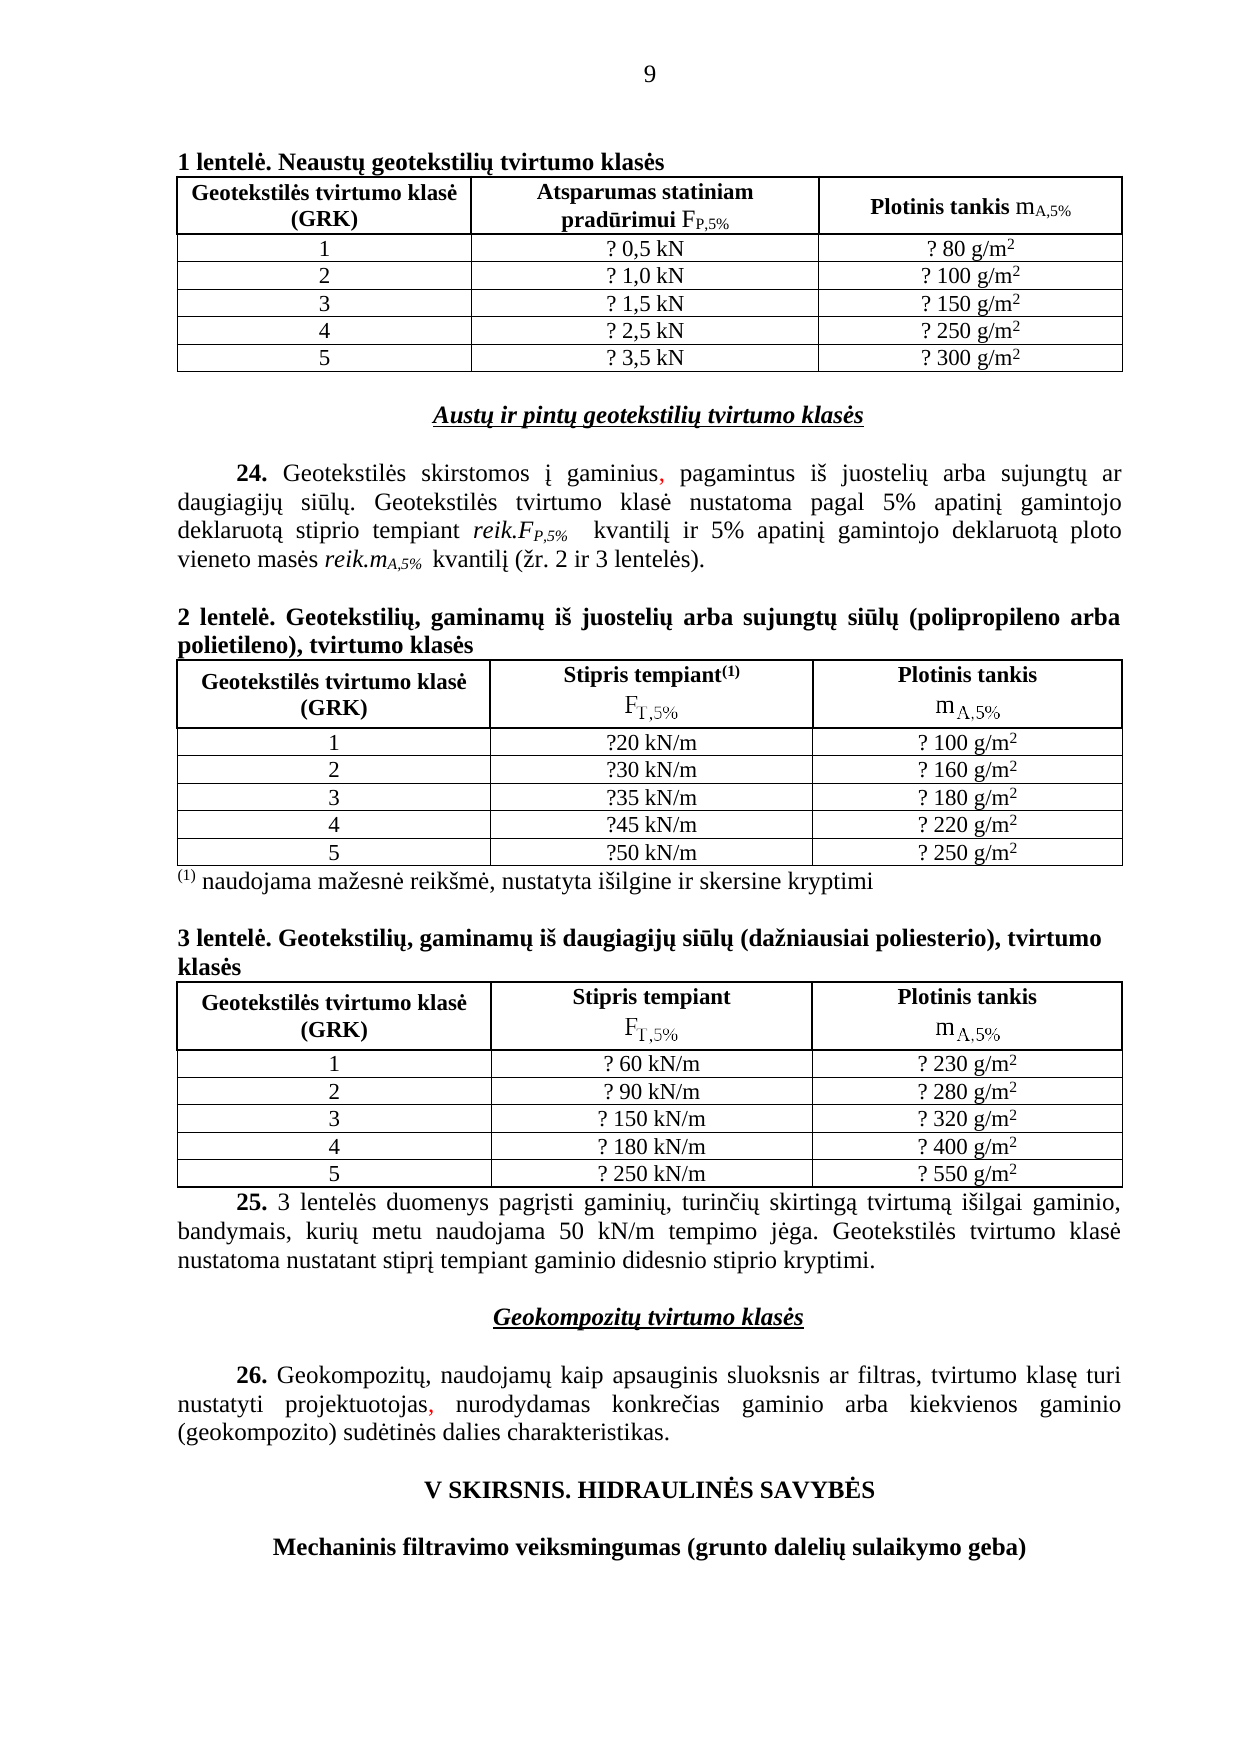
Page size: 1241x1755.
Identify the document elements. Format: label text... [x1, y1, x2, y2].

table_cell >=? 230 g/m2 [813, 1051, 1122, 1077]
text 3 lentelė. Geotekstilių, gaminamų iš daugiagijų siūlų (dažniausiai poliesterio), tvirtumo klasės [177, 923, 1122, 981]
text (1) naudojama mažesnė reikšmė, nustatyta išilgine ir skersine kryptimi [177, 866, 1122, 895]
table_cell >=? 3,5 kN [472, 345, 818, 371]
table_cell >=? 150 kN/m [492, 1105, 812, 1132]
text 25. 3 lentelės duomenys pagrįsti gaminių, turinčių skirtingą tvirtumą išilgai gaminio, bandymais, kurių metu naudojama 50 kN/m tempimo jėga. Geotekstilės tvirtumo klasė nustatoma nustatant stiprį tempiant gaminio didesnio stiprio kryptimi. [177, 1188, 1122, 1274]
text Mechaninis filtravimo veiksmingumas (grunto dalelių sulaikymo geba) [177, 1532, 1122, 1561]
table_cell >=? 180 kN/m [492, 1133, 812, 1159]
table_header Plotinis tankis [814, 661, 1121, 727]
table_cell >=? 160 g/m2 [813, 756, 1122, 783]
table_cell >=? 100 g/m2 [813, 729, 1122, 755]
table_header Stipris tempiant(1) [491, 661, 812, 727]
text Geokompozitų tvirtumo klasės [177, 1302, 1122, 1331]
table_header Geotekstilės tvirtumo klasė (GRK) [178, 983, 490, 1048]
text Austų ir pintų geotekstilių tvirtumo klasės [177, 401, 1122, 429]
table_cell >=? 180 g/m2 [813, 784, 1122, 810]
table_cell >=? 90 kN/m [492, 1078, 812, 1104]
table_cell >=?35 kN/m [491, 784, 812, 810]
text 24. Geotekstilės skirstomos į gaminius, pagamintus iš juostelių arba sujungtų ar daugiagijų siūlų. Geotekstilės tvirtumo klasė nustatoma pagal 5% apatinį gamintojo deklaruotą stiprio tempiant reik.FP,5% kvantilį ir 5% apatinį gamintojo deklaruotą ploto vieneto masės reik.mA,5% kvantilį (žr. 2 ir 3 lentelės). [177, 458, 1122, 573]
table_header Atsparumas statiniam pradūrimui FP,5% [472, 178, 818, 233]
table_cell >=? 100 g/m2 [819, 262, 1122, 289]
table_cell >=? 1,5 kN [472, 290, 818, 316]
text 1 lentelė. Neaustų geotekstilių tvirtumo klasės [177, 147, 1122, 176]
table_cell >=? 60 kN/m [492, 1051, 812, 1077]
table_cell >=? 400 g/m2 [813, 1133, 1122, 1159]
table_cell 4 [178, 811, 490, 837]
table_header Plotinis tankis mA,5% [820, 178, 1121, 233]
table_cell >=? 150 g/m2 [819, 290, 1122, 316]
table_cell 3 [178, 784, 490, 810]
table_cell 2 [178, 262, 471, 289]
table_cell >=?50 kN/m [491, 839, 812, 865]
table_header Geotekstilės tvirtumo klasė (GRK) [178, 661, 489, 727]
table_cell 4 [178, 317, 471, 343]
table_cell 3 [178, 290, 471, 316]
table_cell >=? 80 g/m2 [819, 235, 1122, 261]
table_cell 4 [178, 1133, 491, 1159]
table_cell 5 [178, 345, 471, 371]
table_cell >=? 250 g/m2 [819, 317, 1122, 343]
table_cell 3 [178, 1105, 491, 1132]
table_cell >=? 250 g/m2 [813, 839, 1122, 865]
table_cell 1 [178, 729, 490, 755]
table_cell 5 [178, 1160, 491, 1186]
table_cell >=?20 kN/m [491, 729, 812, 755]
table_cell >=? 2,5 kN [472, 317, 818, 343]
table_header Stipris tempiant [492, 983, 811, 1048]
text 26. Geokompozitų, naudojamų kaip apsauginis sluoksnis ar filtras, tvirtumo klasę turi nustatyti projektuotojas, nurodydamas konkrečias gaminio arba kiekvienos gaminio (geokompozito) sudėtinės dalies charakteristikas. [177, 1360, 1122, 1446]
text 2 lentelė. Geotekstilių, gaminamų iš juostelių arba sujungtų siūlų (polipropileno arba polietileno), tvirtumo klasės [177, 602, 1122, 659]
table_cell >=? 550 g/m2 [813, 1160, 1122, 1186]
table_cell >=? 220 g/m2 [813, 811, 1122, 837]
table_cell 5 [178, 839, 490, 865]
table_cell 2 [178, 1078, 491, 1104]
table_cell >=? 250 kN/m [492, 1160, 812, 1186]
table_cell 1 [178, 1051, 491, 1077]
table_cell >=?45 kN/m [491, 811, 812, 837]
table_cell >=? 320 g/m2 [813, 1105, 1122, 1132]
table_cell 2 [178, 756, 490, 783]
table_cell >=? 280 g/m2 [813, 1078, 1122, 1104]
table_cell >=? 1,0 kN [472, 262, 818, 289]
table_cell >=? 0,5 kN [472, 235, 818, 261]
table_header Plotinis tankis [813, 983, 1121, 1048]
table_cell 1 [178, 235, 471, 261]
table_cell >=? 300 g/m2 [819, 345, 1122, 371]
table_cell >=?30 kN/m [491, 756, 812, 783]
text V SKIRSNIS. HIDRAULINĖS SAVYBĖS [177, 1475, 1122, 1504]
table_header Geotekstilės tvirtumo klasė (GRK) [178, 178, 470, 233]
